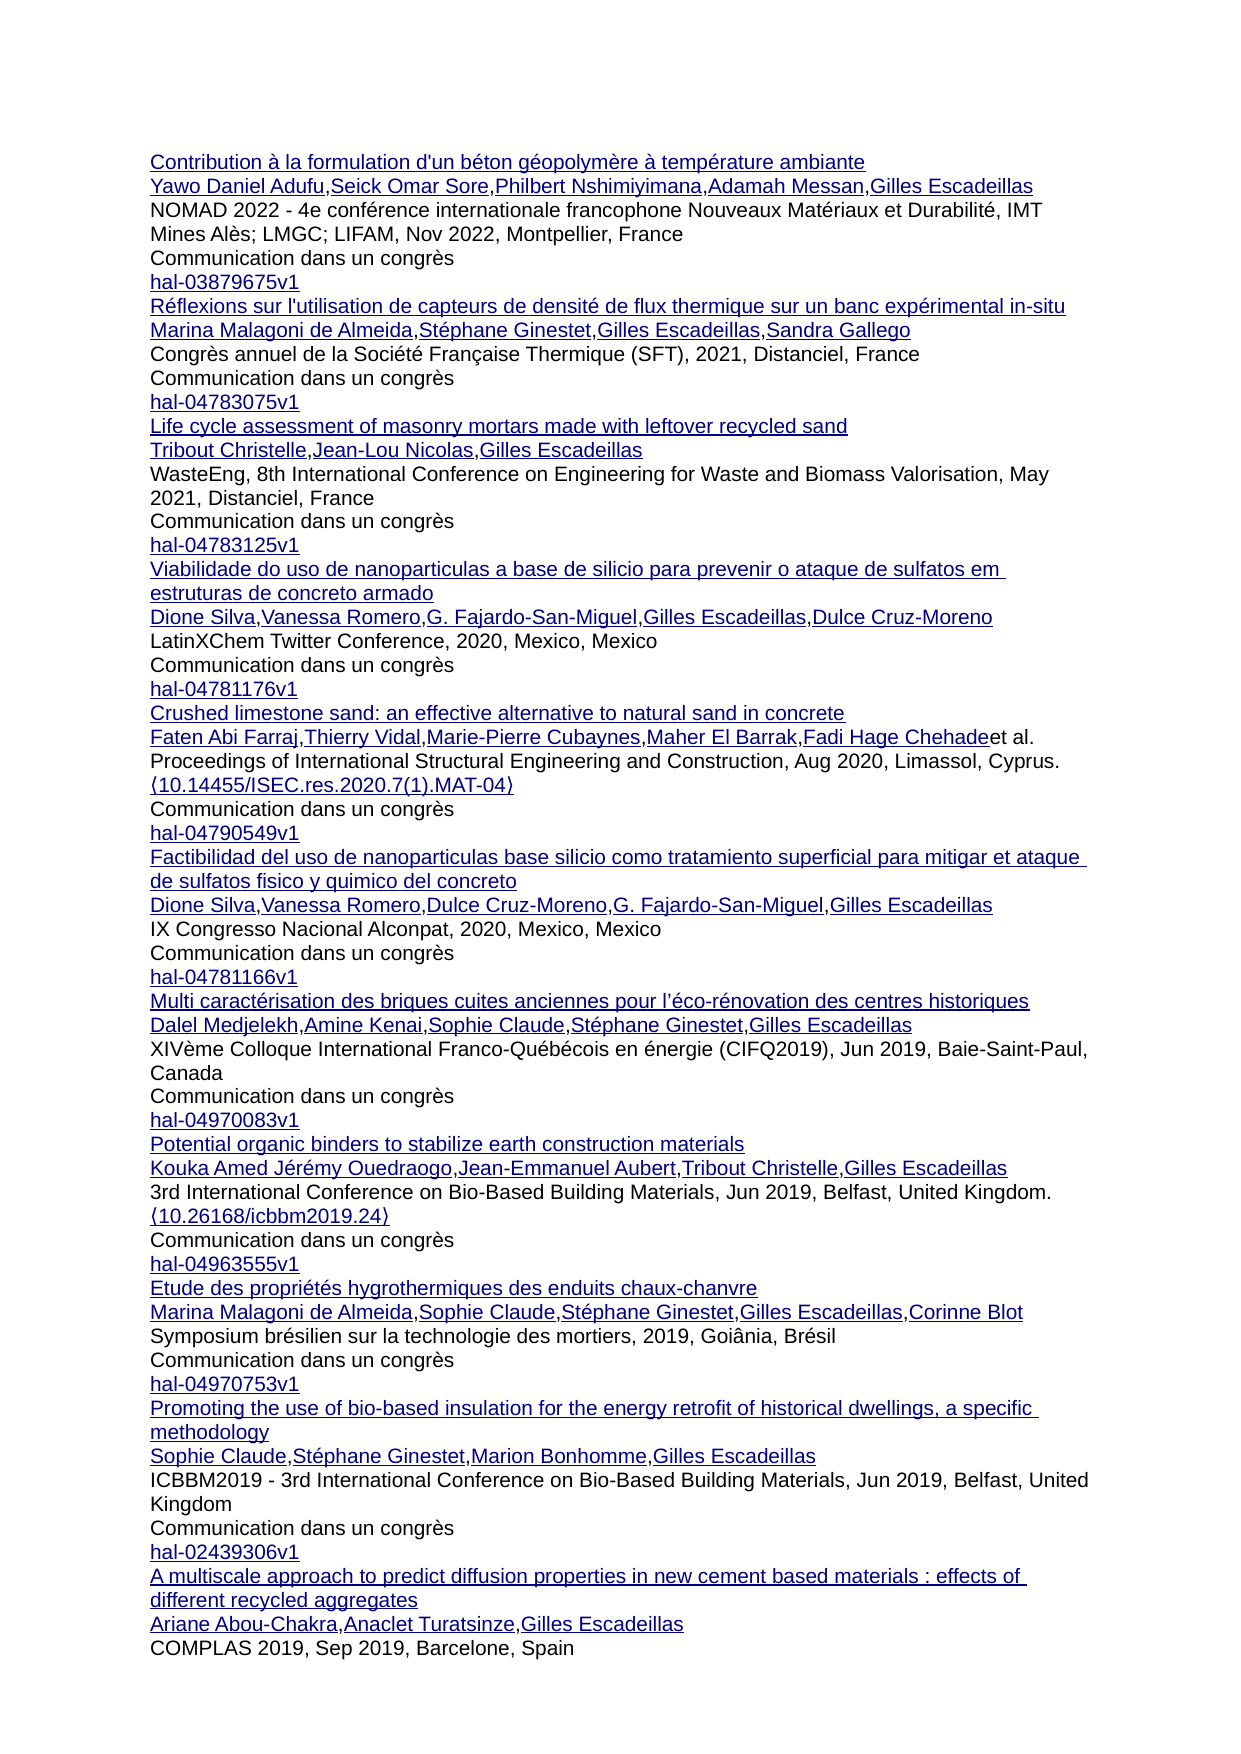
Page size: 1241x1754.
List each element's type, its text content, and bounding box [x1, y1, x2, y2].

table_cell A multiscale approach to predict diffusion properties in new cement based materials : effects of different recycled aggregates Ariane Abou-Chakra,Anaclet Turatsinze,Gilles Escadeillas COMPLAS 2019, Sep 2019, Barcelone, Spain [150, 1564, 1090, 1659]
table_cell Factibilidad del uso de nanoparticulas base silicio como tratamiento superficial para mitigar et ataque de sulfatos fisico y quimico del concreto Dione Silva,Vanessa Romero,Dulce Cruz-Moreno,G. Fajardo-San-Miguel,Gilles Escadeillas IX Congresso Nacional Alconpat, 2020, Mexico, Mexico Communication dans un congrès hal-04781166v1 [150, 845, 1090, 988]
table_cell Contribution à la formulation d'un béton géopolymère à température ambiante Yawo Daniel Adufu,Seick Omar Sore,Philbert Nshimiyimana,Adamah Messan,Gilles Escadeillas NOMAD 2022 - 4e conférence internationale francophone Nouveaux Matériaux et Durabilité, IMT Mines Alès; LMGC; LIFAM, Nov 2022, Montpellier, France Communication dans un congrès hal-03879675v1 [150, 150, 1090, 294]
table_cell Promoting the use of bio-based insulation for the energy retrofit of historical dwellings, a specific methodology Sophie Claude,Stéphane Ginestet,Marion Bonhomme,Gilles Escadeillas ICBBM2019 - 3rd International Conference on Bio-Based Building Materials, Jun 2019, Belfast, United Kingdom Communication dans un congrès hal-02439306v1 [150, 1396, 1090, 1563]
table_cell Réflexions sur l'utilisation de capteurs de densité de flux thermique sur un banc expérimental in-situ Marina Malagoni de Almeida,Stéphane Ginestet,Gilles Escadeillas,Sandra Gallego Congrès annuel de la Société Française Thermique (SFT), 2021, Distanciel, France Communication dans un congrès hal-04783075v1 [150, 294, 1090, 413]
table_cell Crushed limestone sand: an effective alternative to natural sand in concrete Faten Abi Farraj,Thierry Vidal,Marie-Pierre Cubaynes,Maher El Barrak,Fadi Hage Chehadeet al. Proceedings of International Structural Engineering and Construction, Aug 2020, Limassol, Cyprus. ⟨10.14455/ISEC.res.2020.7(1).MAT-04⟩ Communication dans un congrès hal-04790549v1 [150, 701, 1090, 845]
table_cell Viabilidade do uso de nanoparticulas a base de silicio para prevenir o ataque de sulfatos em estruturas de concreto armado Dione Silva,Vanessa Romero,G. Fajardo-San-Miguel,Gilles Escadeillas,Dulce Cruz-Moreno LatinXChem Twitter Conference, 2020, Mexico, Mexico Communication dans un congrès hal-04781176v1 [150, 557, 1090, 701]
table_cell Potential organic binders to stabilize earth construction materials Kouka Amed Jérémy Ouedraogo,Jean-Emmanuel Aubert,Tribout Christelle,Gilles Escadeillas 3rd International Conference on Bio-Based Building Materials, Jun 2019, Belfast, United Kingdom. ⟨10.26168/icbbm2019.24⟩ Communication dans un congrès hal-04963555v1 [150, 1132, 1090, 1276]
table_cell Life cycle assessment of masonry mortars made with leftover recycled sand Tribout Christelle,Jean-Lou Nicolas,Gilles Escadeillas WasteEng, 8th International Conference on Engineering for Waste and Biomass Valorisation, May 2021, Distanciel, France Communication dans un congrès hal-04783125v1 [150, 414, 1090, 557]
table_cell Multi caractérisation des briques cuites anciennes pour l’éco-rénovation des centres historiques Dalel Medjelekh,Amine Kenai,Sophie Claude,Stéphane Ginestet,Gilles Escadeillas XIVème Colloque International Franco-Québécois en énergie (CIFQ2019), Jun 2019, Baie-Saint-Paul, Canada Communication dans un congrès hal-04970083v1 [150, 989, 1090, 1132]
table_cell Etude des propriétés hygrothermiques des enduits chaux-chanvre Marina Malagoni de Almeida,Sophie Claude,Stéphane Ginestet,Gilles Escadeillas,Corinne Blot Symposium brésilien sur la technologie des mortiers, 2019, Goiânia, Brésil Communication dans un congrès hal-04970753v1 [150, 1276, 1090, 1396]
